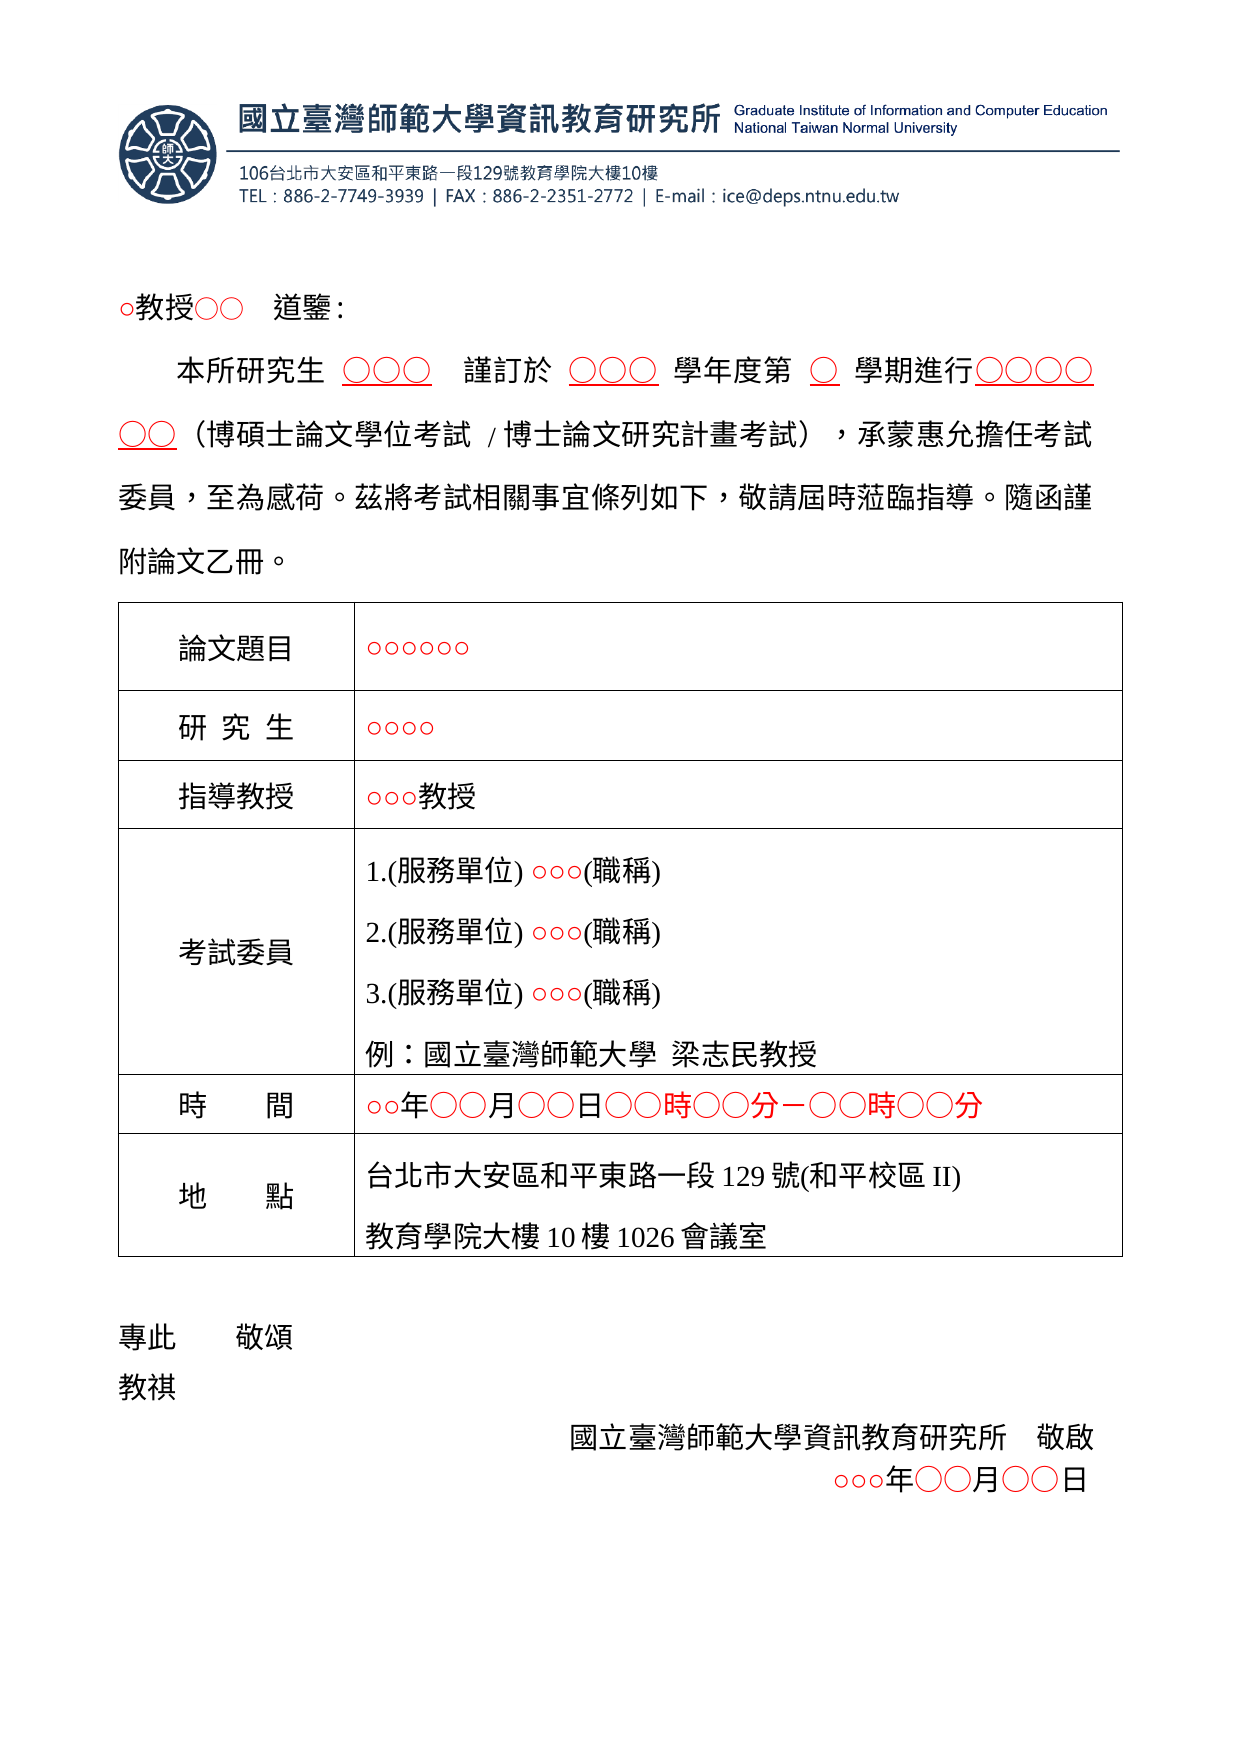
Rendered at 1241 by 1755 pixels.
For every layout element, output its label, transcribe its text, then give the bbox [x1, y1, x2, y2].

table_cell 地 點 [119, 1134, 354, 1256]
table_cell 考試委員 [119, 829, 354, 1073]
table_cell ○○○○ [355, 691, 1122, 760]
text 專此 敬頌 [118, 1307, 1094, 1357]
table_cell ○○年○○月○○日○○時○○分－○○時○○分 [355, 1075, 1122, 1132]
text ○教授○○ 道鑒: [118, 284, 1122, 327]
table_header 論文題目 [119, 603, 354, 690]
text ○○○年○○月○○日 [118, 1457, 1089, 1499]
table_cell ○○○教授 [355, 761, 1122, 828]
text 本所研究生 ○○○ 謹訂於 ○○○ 學年度第 ○ 學期進行○○○○○○（博碩士論文學位考試 / 博士論文研究計畫考試），承蒙惠允擔任考試委員，至為感荷。茲將考試相關事宜條列如下，敬請屆時蒞臨指導。隨函謹附論文乙冊。 [118, 348, 1094, 580]
text 教祺 [118, 1357, 1094, 1407]
table_cell 研 究 生 [119, 691, 354, 760]
table_cell 時 間 [119, 1075, 354, 1132]
text 國立臺灣師範大學資訊教育研究所 敬啟 [118, 1407, 1094, 1457]
table_cell 台北市大安區和平東路一段129號(和平校區II) 教育學院大樓10樓1026會議室 [355, 1134, 1122, 1256]
table_cell 指導教授 [119, 761, 354, 828]
table_header ○○○○○○ [355, 603, 1122, 690]
table_cell 1.(服務單位) ○○○(職稱) 2.(服務單位) ○○○(職稱) 3.(服務單位) ○○○(職稱) 例：國立臺灣師範大學 梁志民教授 [355, 829, 1122, 1073]
